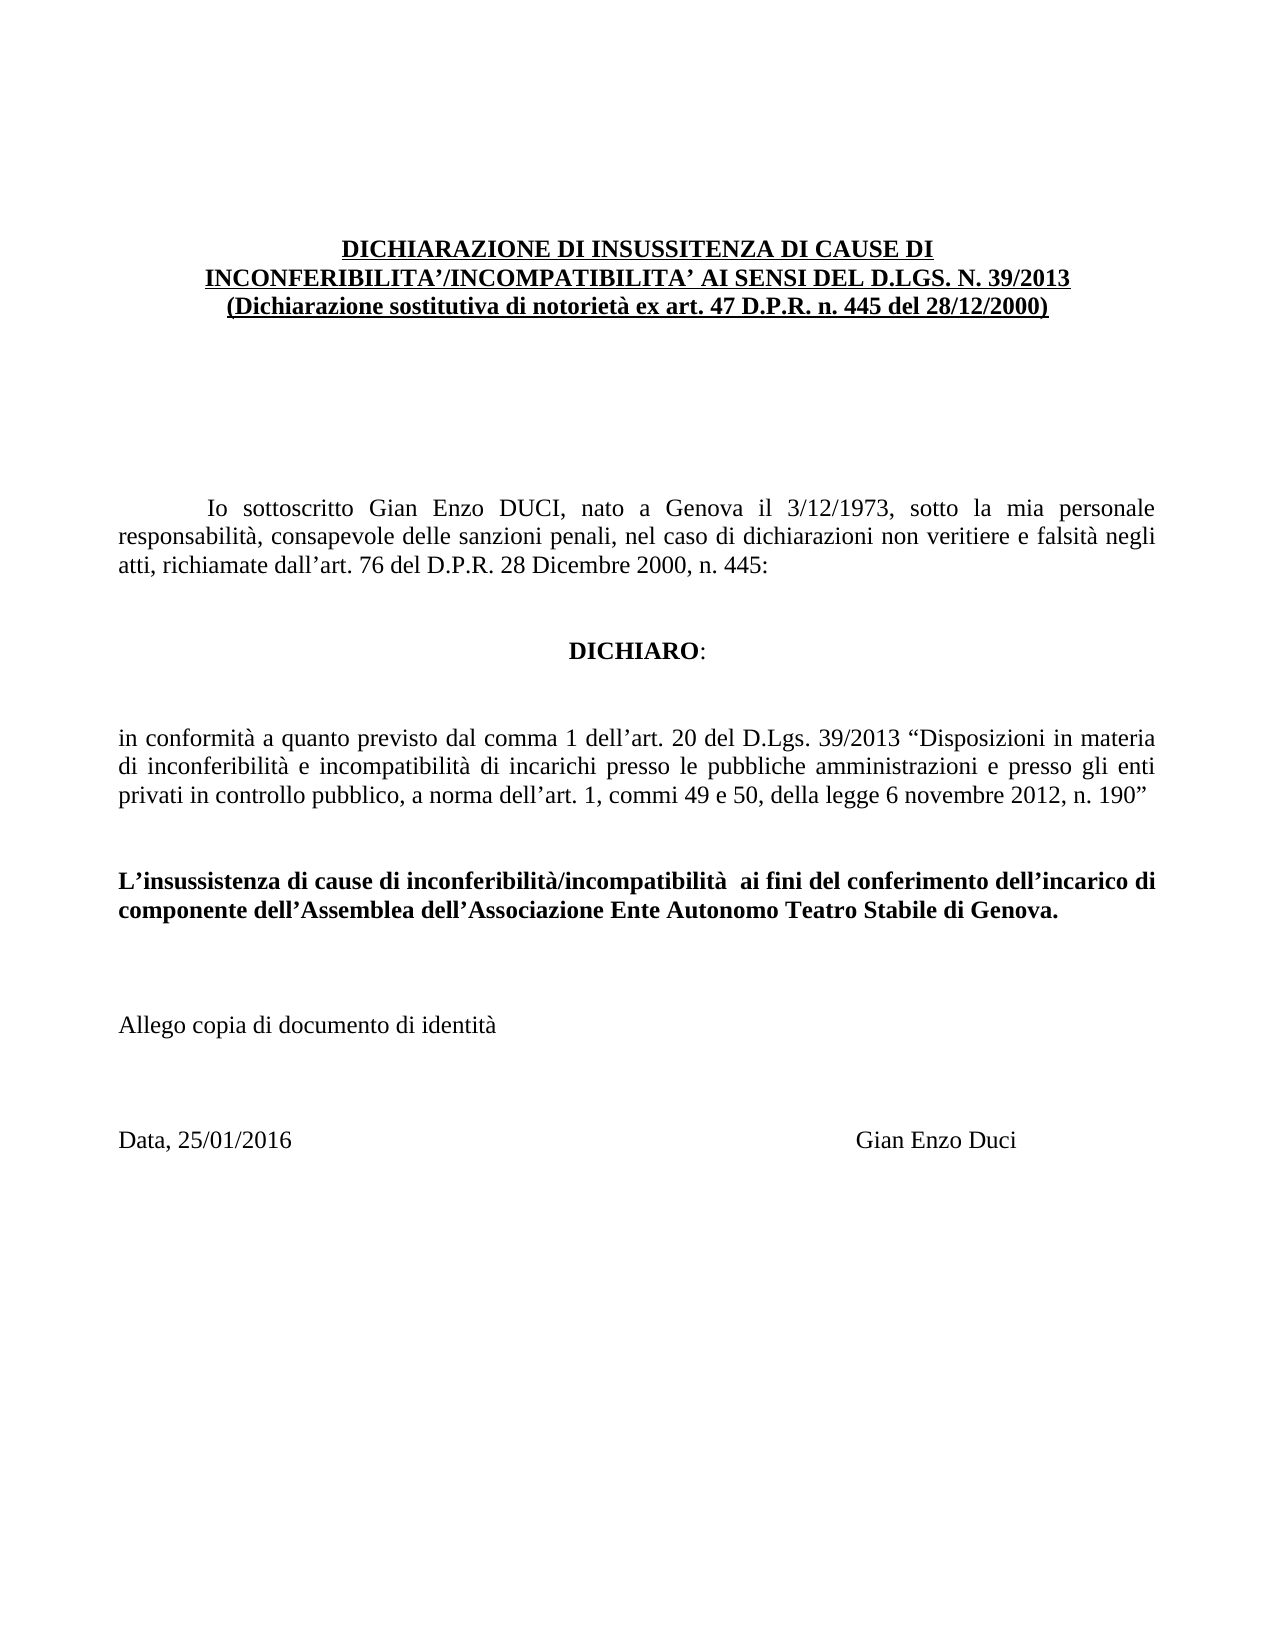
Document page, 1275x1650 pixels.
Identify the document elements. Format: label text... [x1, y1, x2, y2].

text Io sottoscritto Gian Enzo DUCI, nato a Genova il 3/12/1973, sotto la mia personale responsabilità, consapevole delle sanzioni penali, nel caso di dichiarazioni non veritiere e falsità negli atti, richiamate dall’art. 76 del D.P.R. 28 Dicembre 2000, n. 445: [118, 493, 1157, 579]
text in conformità a quanto previsto dal comma 1 dell’art. 20 del D.Lgs. 39/2013 “Disposizioni in materia di inconferibilità e incompatibilità di incarichi presso le pubbliche amministrazioni e presso gli enti privati in controllo pubblico, a norma dell’art. 1, commi 49 e 50, della legge 6 novembre 2012, n. 190” [118, 723, 1157, 809]
text L’insussistenza di cause di inconferibilità/incompatibilità ai fini del conferimento dell’incarico di componente dell’Assemblea dell’Associazione Ente Autonomo Teatro Stabile di Genova. [118, 866, 1157, 924]
text DICHIARAZIONE DI INSUSSITENZA DI CAUSE DI INCONFERIBILITA’/INCOMPATIBILITA’ AI SENSI DEL D.LGS. N. 39/2013 [118, 234, 1157, 291]
text Allego copia di documento di identità [118, 1010, 1157, 1039]
text DICHIARO: [118, 636, 1157, 665]
text (Dichiarazione sostitutiva di notorietà ex art. 47 D.P.R. n. 445 del 28/12/2000) [118, 291, 1157, 320]
text Data, 25/01/2016 Gian Enzo Duci [118, 1125, 1157, 1154]
